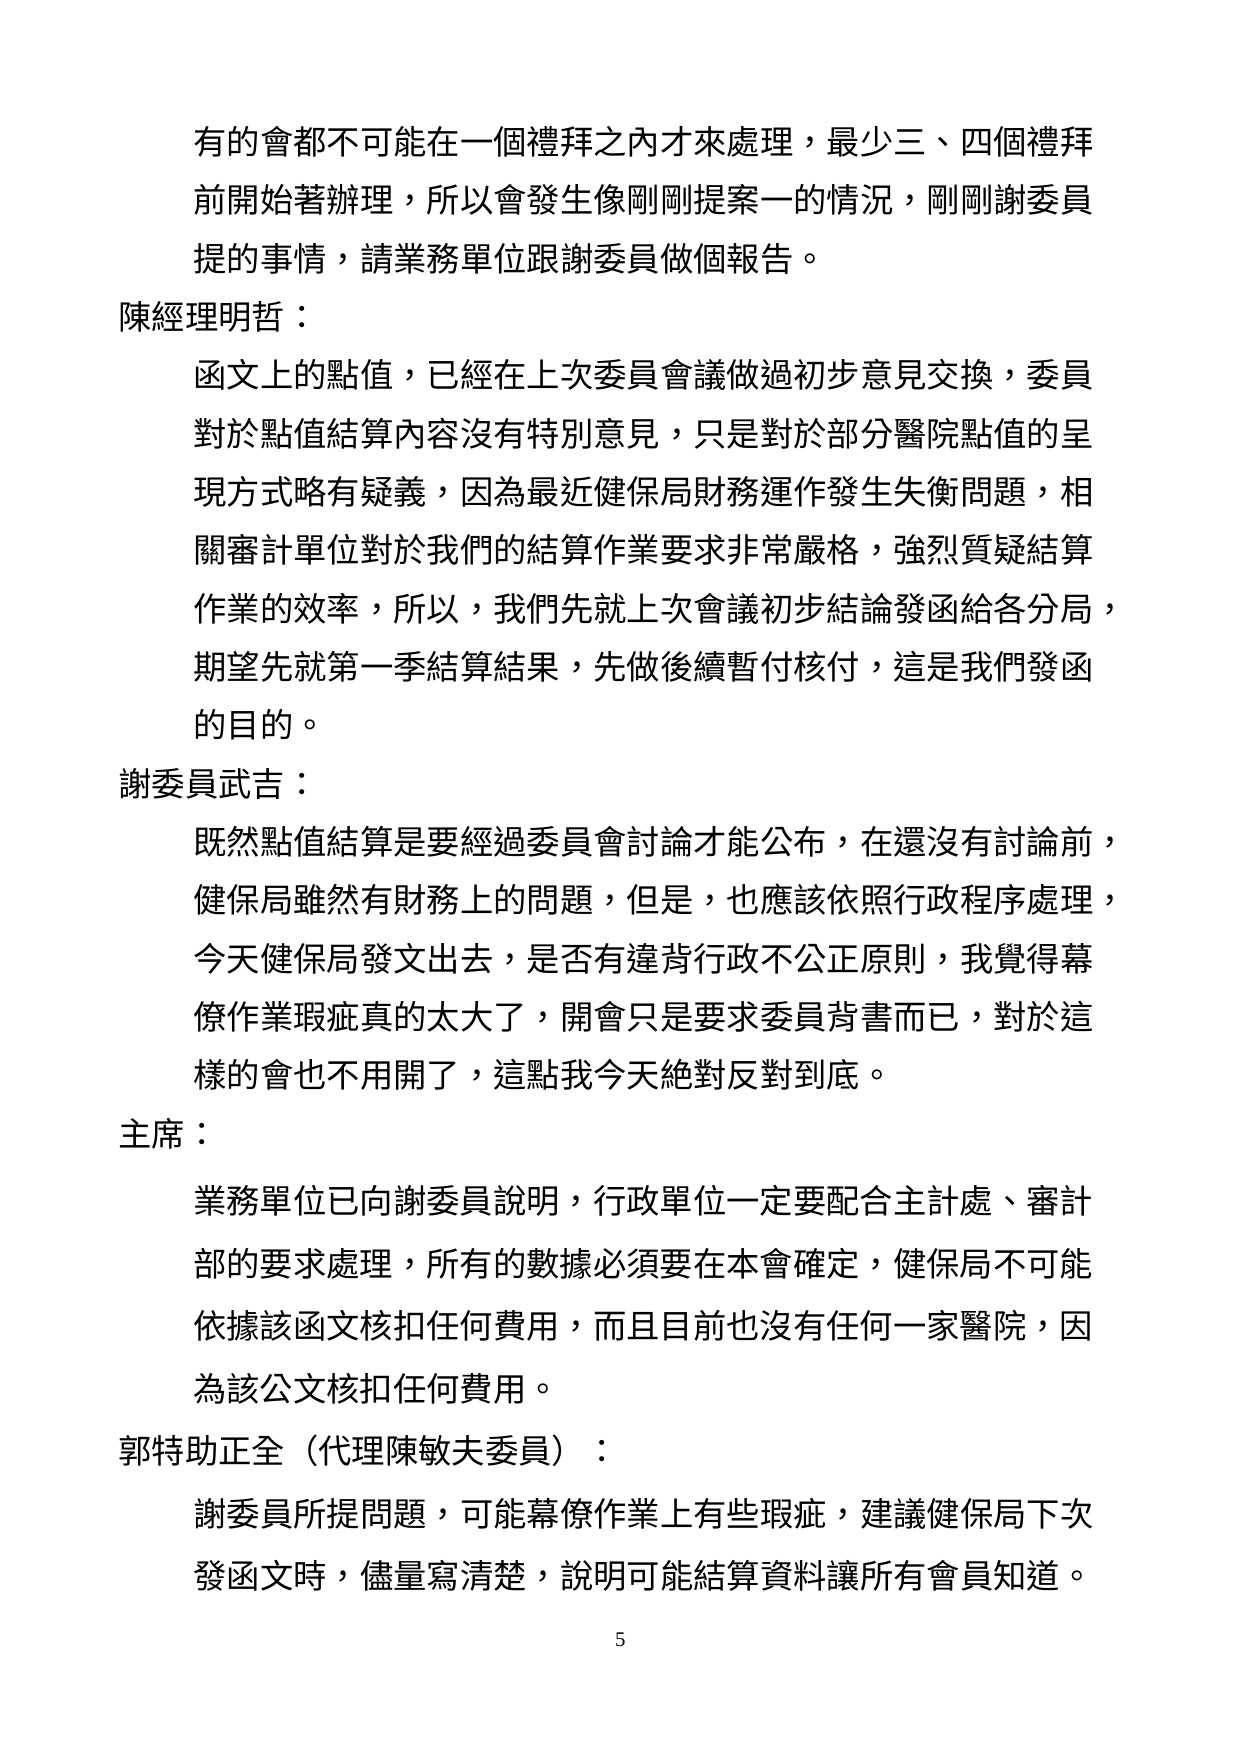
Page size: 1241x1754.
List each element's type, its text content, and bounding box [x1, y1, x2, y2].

text 既然點值結算是要經過委員會討論才能公布，在還沒有討論前，健保局雖然有財務上的問題，但是，也應該依照行政程序處理，今天健保局發文出去，是否有違背行政不公正原則，我覺得幕僚作業瑕疵真的太大了，開會只是要求委員背書而已，對於這樣的會也不用開了，這點我今天絶對反對到底。 [193, 808, 1122, 1099]
text 謝委員武吉： [118, 749, 1122, 808]
text 有的會都不可能在一個禮拜之內才來處理，最少三、四個禮拜前開始著辦理，所以會發生像剛剛提案一的情況，剛剛謝委員提的事情，請業務單位跟謝委員做個報告。 [193, 108, 1122, 283]
text 業務單位已向謝委員說明，行政單位一定要配合主計處、審計部的要求處理，所有的數據必須要在本會確定，健保局不可能依據該函文核扣任何費用，而且目前也沒有任何一家醫院，因為該公文核扣任何費用。 [193, 1158, 1122, 1408]
text 郭特助正全（代理陳敏夫委員）： [118, 1408, 1122, 1470]
text 主席： [118, 1099, 1122, 1158]
text 函文上的點值，已經在上次委員會議做過初步意見交換，委員對於點值結算內容沒有特別意見，只是對於部分醫院點值的呈現方式略有疑義，因為最近健保局財務運作發生失衡問題，相關審計單位對於我們的結算作業要求非常嚴格，強烈質疑結算作業的效率，所以，我們先就上次會議初步結論發函給各分局，期望先就第一季結算結果，先做後續暫付核付，這是我們發函的目的。 [193, 341, 1122, 749]
text 謝委員所提問題，可能幕僚作業上有些瑕疵，建議健保局下次發函文時，儘量寫清楚，說明可能結算資料讓所有會員知道。 [193, 1470, 1122, 1595]
text 陳經理明哲： [118, 283, 1122, 341]
